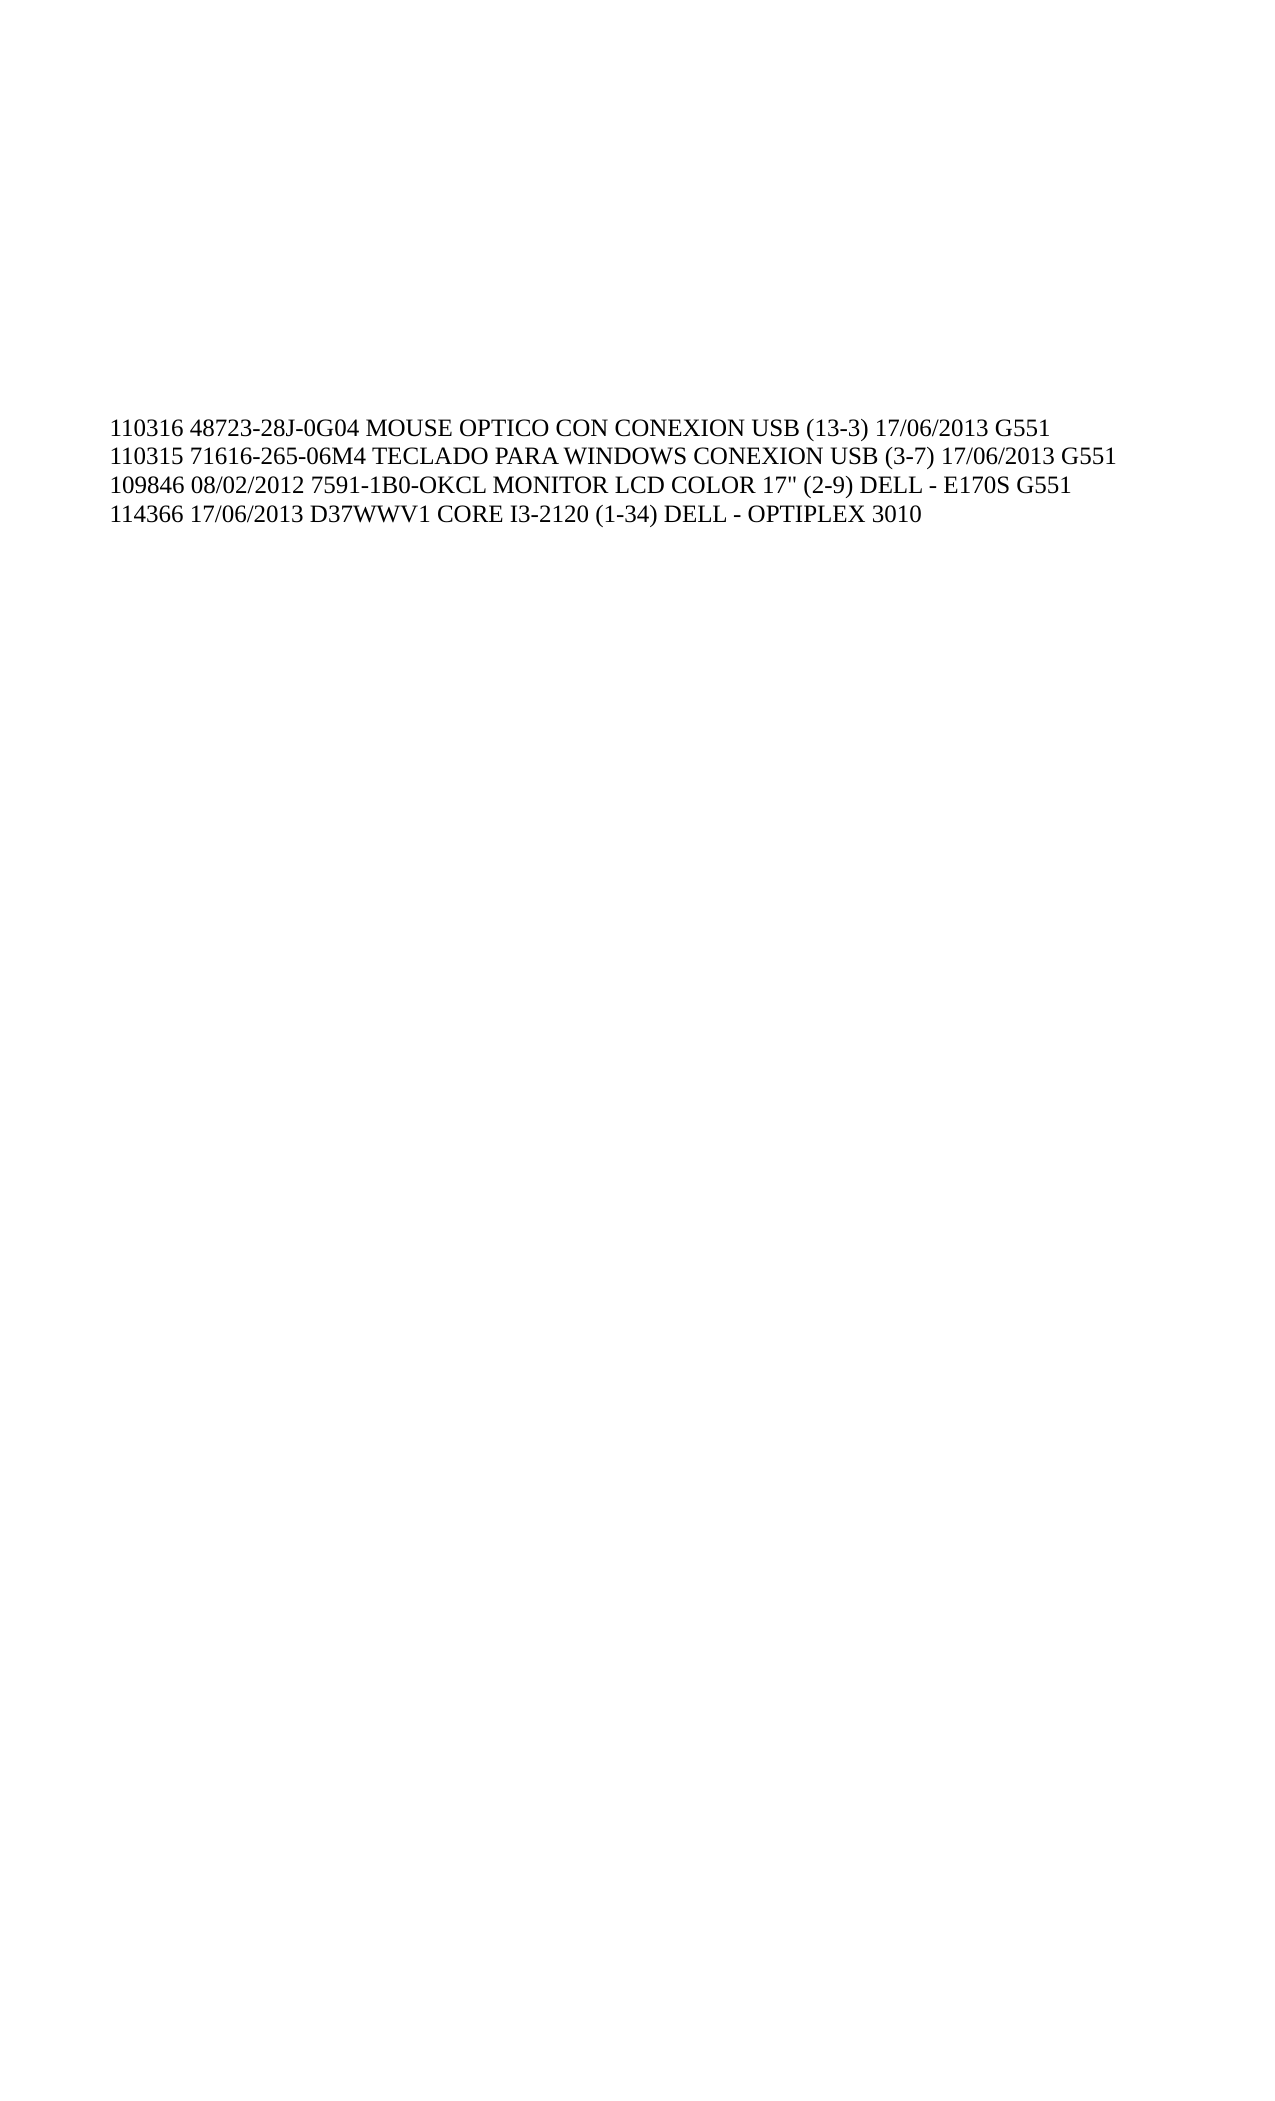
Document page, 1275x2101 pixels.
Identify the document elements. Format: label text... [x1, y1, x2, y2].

text 109846 08/02/2012 7591-1B0-OKCL MONITOR LCD COLOR 17" (2-9) DELL - E170S G551 [109, 470, 1186, 499]
text 114366 17/06/2013 D37WWV1 CORE I3-2120 (1-34) DELL - OPTIPLEX 3010 [109, 499, 1186, 528]
text 110316 48723-28J-0G04 MOUSE OPTICO CON CONEXION USB (13-3) 17/06/2013 G551 [109, 413, 1186, 441]
text 110315 71616-265-06M4 TECLADO PARA WINDOWS CONEXION USB (3-7) 17/06/2013 G551 [109, 441, 1186, 470]
